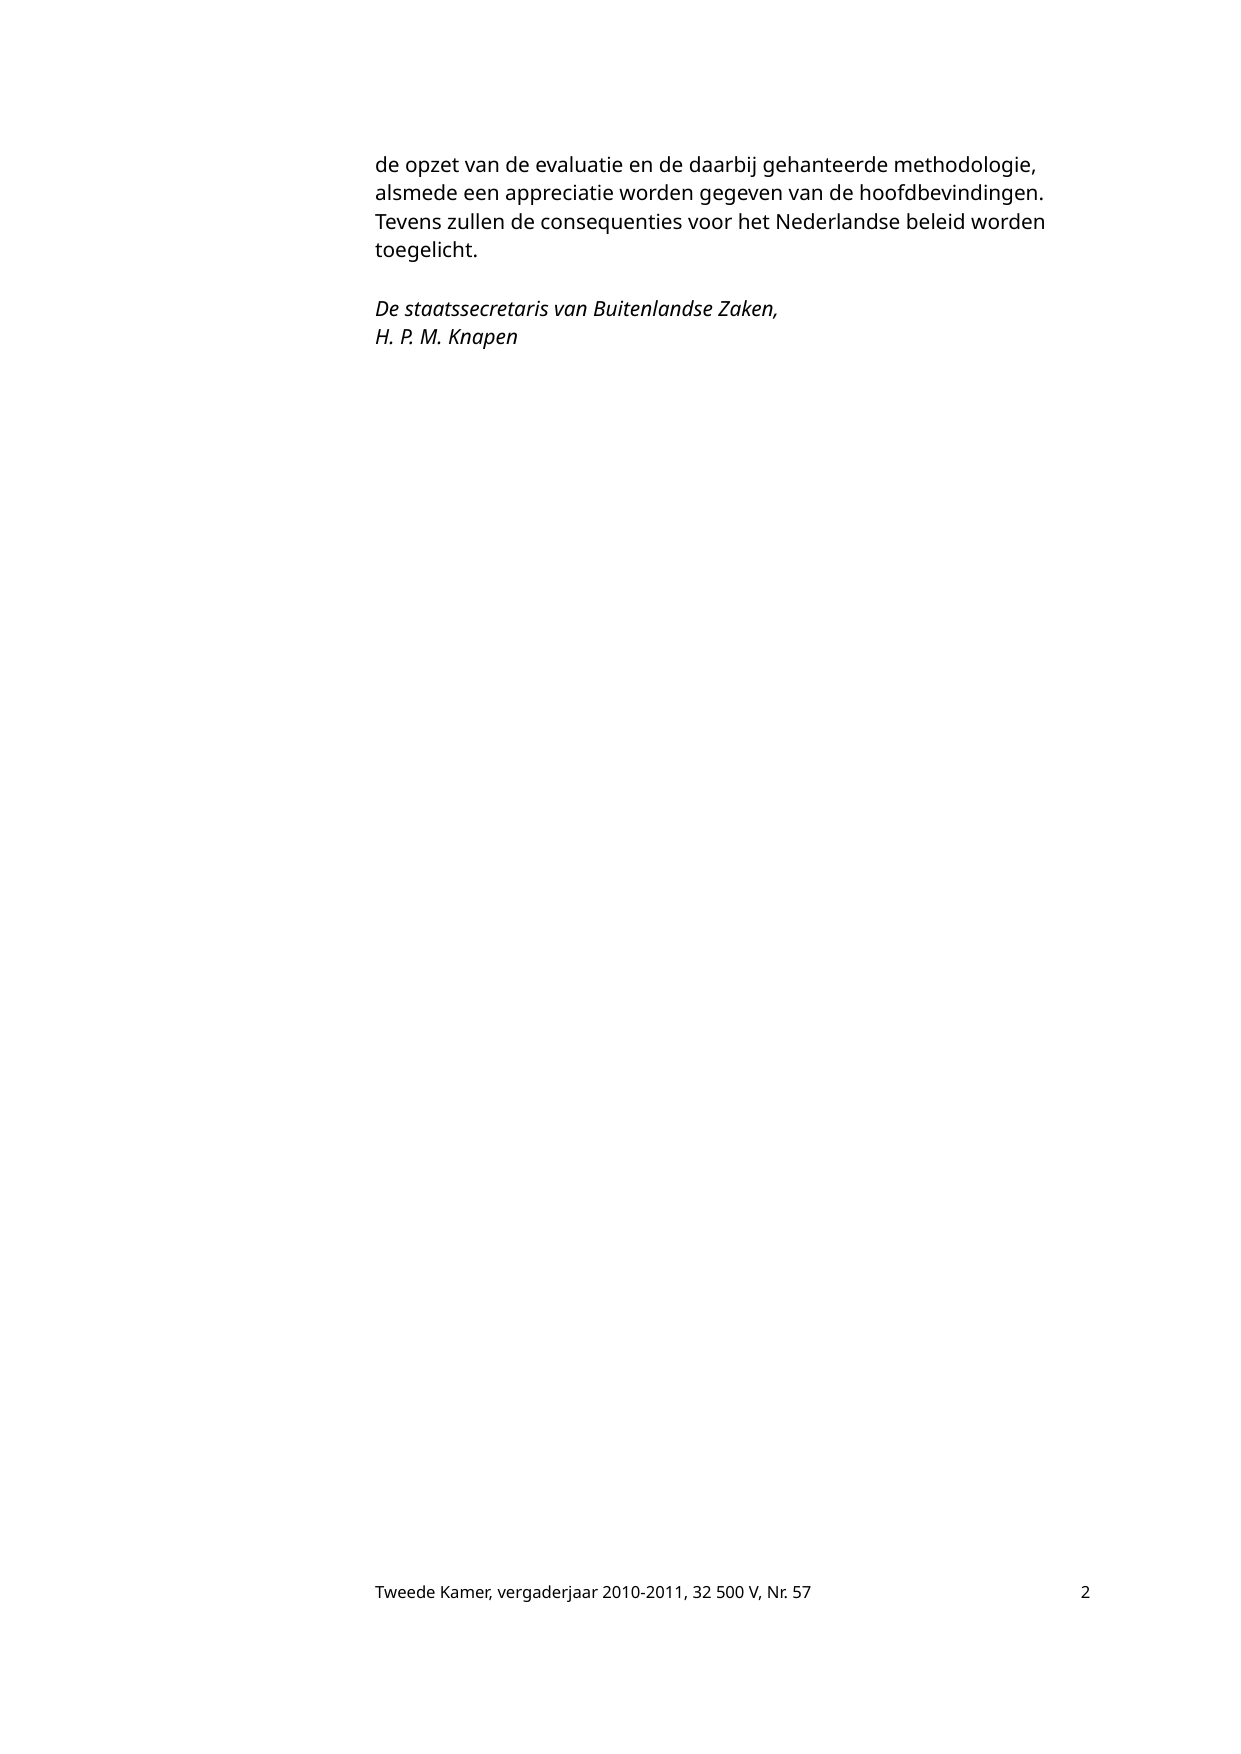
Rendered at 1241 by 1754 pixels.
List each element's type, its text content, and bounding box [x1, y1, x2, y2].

text In mijn bijgaande beleidsreactie op het rapport zal worden ingegaan op de opzet van de evaluatie en de daarbij gehanteerde methodologie, alsmede een appreciatie worden gegeven van de hoofdbevindingen. Tevens zullen de consequenties voor het Nederlandse beleid worden toegelicht. [375, 150, 1090, 292]
text H. P. M. Knapen [375, 351, 1090, 379]
text De staatssecretaris van Buitenlandse Zaken, [375, 322, 1090, 351]
